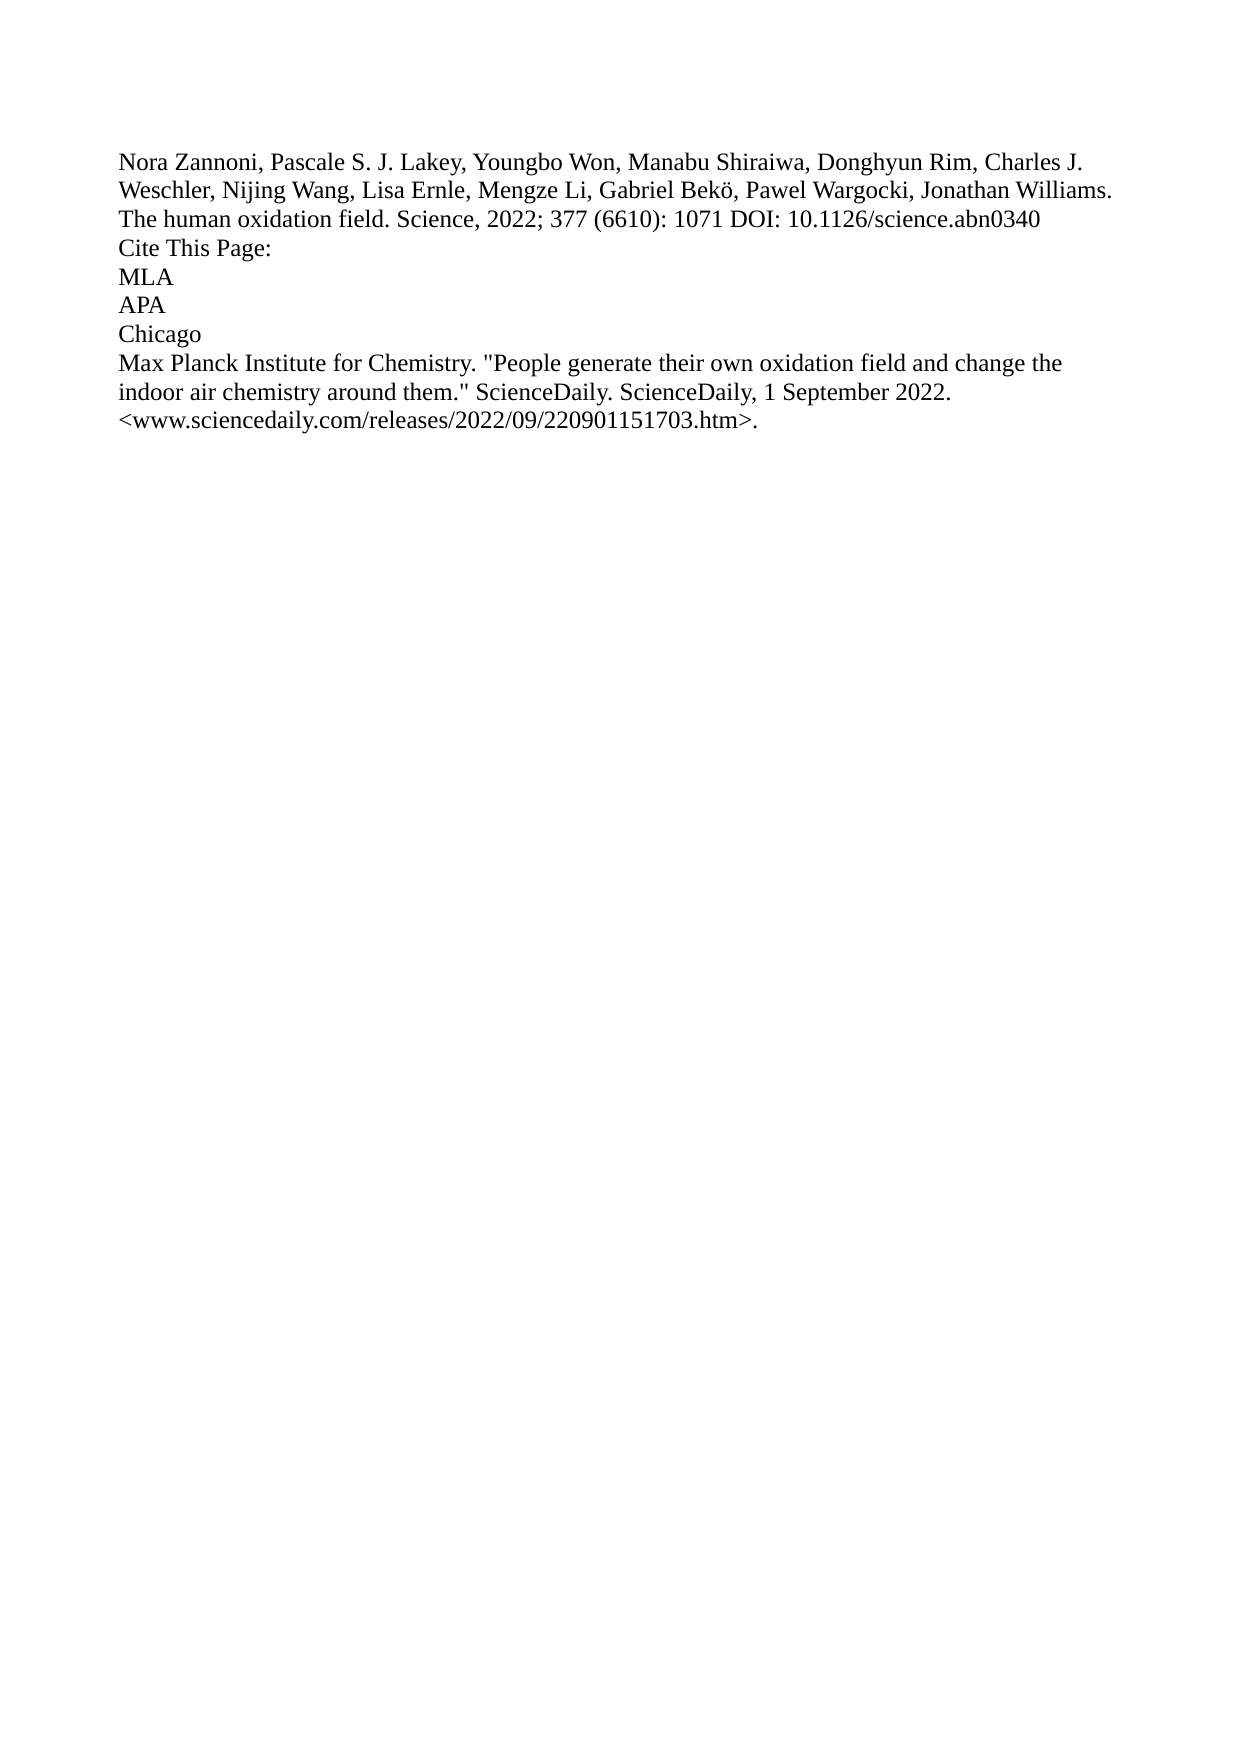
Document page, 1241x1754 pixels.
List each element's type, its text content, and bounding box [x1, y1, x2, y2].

text Max Planck Institute for Chemistry. "People generate their own oxidation field and change the indoor air chemistry around them." ScienceDaily. ScienceDaily, 1 September 2022. <www.sciencedaily.com/releases/2022/09/220901151703.htm>. [118, 348, 1122, 434]
text Cite This Page: [118, 233, 1122, 262]
text MLA [118, 262, 1122, 291]
text APA [118, 291, 1122, 319]
text Chicago [118, 319, 1122, 348]
text Nora Zannoni, Pascale S. J. Lakey, Youngbo Won, Manabu Shiraiwa, Donghyun Rim, Charles J. Weschler, Nijing Wang, Lisa Ernle, Mengze Li, Gabriel Bekö, Pawel Wargocki, Jonathan Williams. The human oxidation field. Science, 2022; 377 (6610): 1071 DOI: 10.1126/science.abn0340 [118, 147, 1122, 233]
